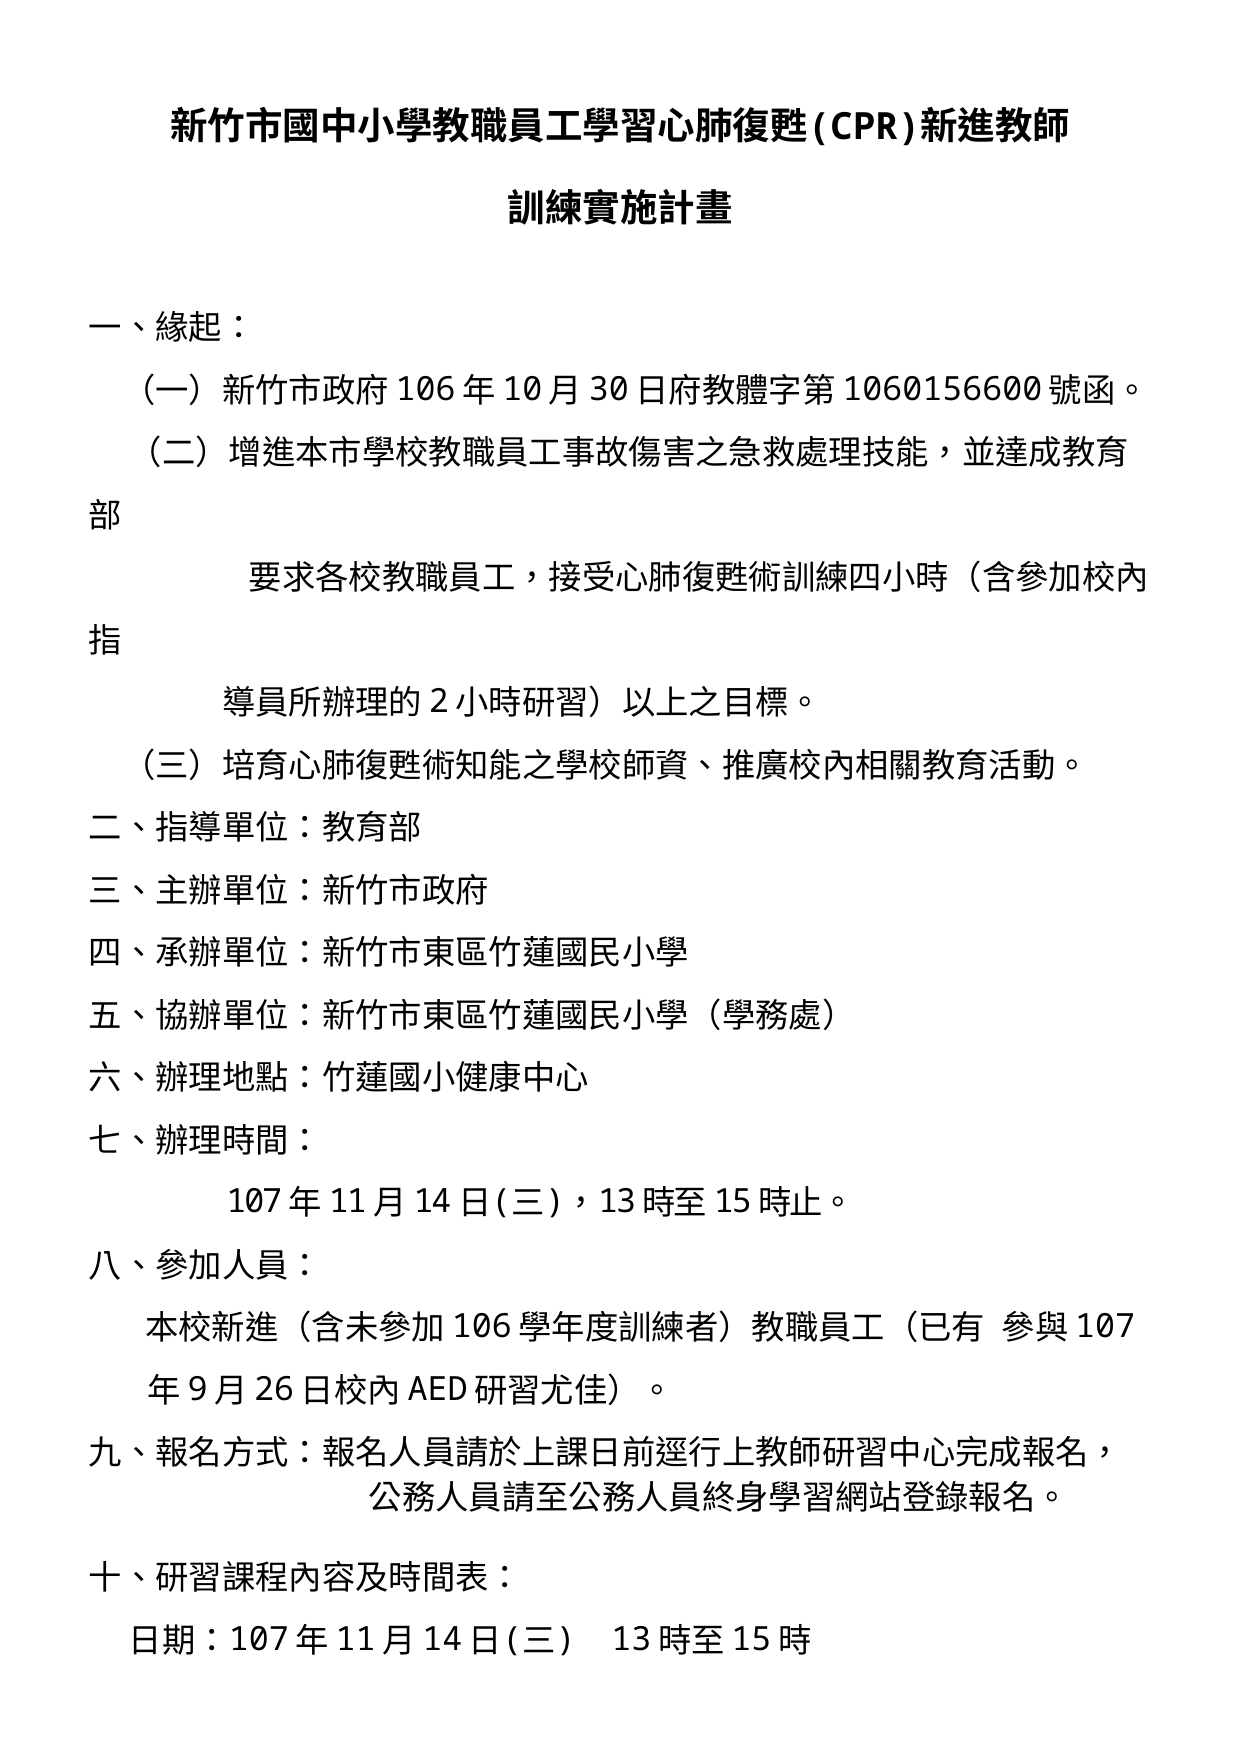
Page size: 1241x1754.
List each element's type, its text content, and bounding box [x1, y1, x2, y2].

text 新竹市國中小學教職員工學習心肺復甦(CPR)新進教師 [89, 96, 1152, 150]
text 九、報名方式：報名人員請於上課日前逕行上教師研習中心完成報名， [89, 1408, 1152, 1471]
text 訓練實施計畫 [89, 177, 1152, 232]
text （三）培育心肺復甦術知能之學校師資、推廣校內相關教育活動。 [89, 721, 1152, 783]
text 一、緣起： [89, 283, 1152, 346]
text 公務人員請至公務人員終身學習網站登錄報名。 [89, 1471, 1152, 1519]
text 本校新進（含未參加106學年度訓練者）教職員工（已有 參與107年9月26日校內AED研習尤佳）。 [145, 1283, 1152, 1408]
text 六、辦理地點：竹蓮國小健康中心 [89, 1033, 1152, 1096]
text 導員所辦理的2小時研習）以上之目標。 [89, 658, 1152, 721]
text （二）增進本市學校教職員工事故傷害之急救處理技能，並達成教育部 [89, 408, 1152, 533]
text 二、指導單位：教育部 [89, 783, 1152, 846]
text 七、辦理時間： [89, 1096, 1152, 1158]
text 107年11月14日(三)，13時至15時止。 [137, 1158, 1152, 1221]
text 四、承辦單位：新竹市東區竹蓮國民小學 [89, 908, 1152, 971]
text 日期：107年11月14日(三) 13時至15時 [89, 1596, 1152, 1658]
text （一）新竹市政府106年10月30日府教體字第1060156600號函。 [89, 346, 1152, 408]
text 三、主辦單位：新竹市政府 [89, 846, 1152, 908]
text 要求各校教職員工，接受心肺復甦術訓練四小時（含參加校內指 [89, 533, 1152, 658]
text 五、協辦單位：新竹市東區竹蓮國民小學（學務處） [89, 971, 1152, 1033]
text 十、研習課程內容及時間表： [89, 1533, 1152, 1596]
text 八、參加人員： [89, 1221, 1152, 1283]
